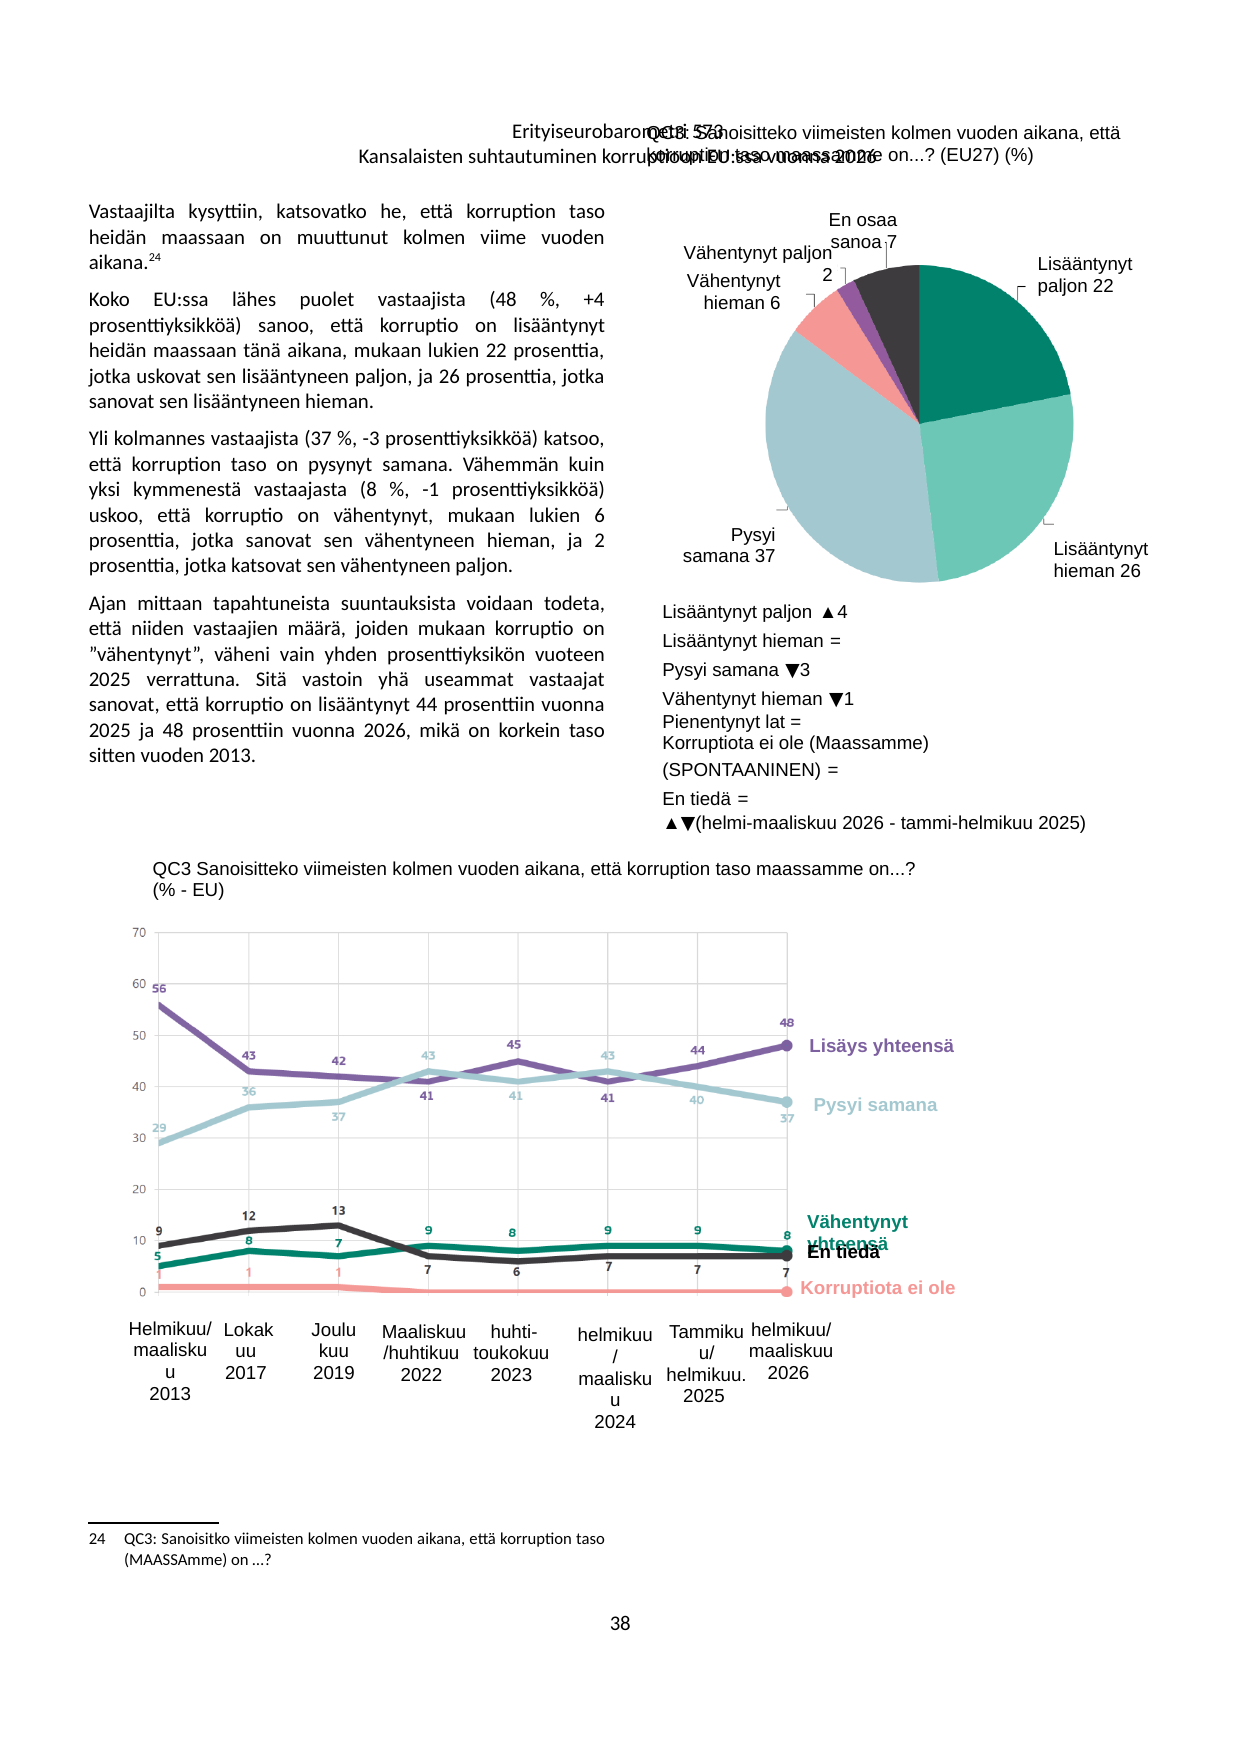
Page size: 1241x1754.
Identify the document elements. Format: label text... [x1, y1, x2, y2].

text Koko EU:ssa lähes puolet vastaajista (48 %, +4 prosenttiyksikköä) sanoo, että korruptio on lisääntynyt heidän maassaan tänä aikana, mukaan lukien 22 prosenttia, jotka uskovat sen lisääntyneen paljon, ja 26 prosenttia, jotka sanovat sen lisääntyneen hieman. [88, 287, 605, 414]
text Ajan mittaan tapahtuneista suuntauksista voidaan todeta, että niiden vastaajien määrä, joiden mukaan korruptio on ”vähentynyt”, väheni vain yhden prosenttiyksikön vuoteen 2025 verrattuna. Sitä vastoin yhä useammat vastaajat sanovat, että korruptio on lisääntynyt 44 prosenttiin vuonna 2025 ja 48 prosenttiin vuonna 2026, mikä on korkein taso sitten vuoden 2013. [88, 590, 605, 768]
picture [1069, 283, 1074, 291]
text QC3: Sanoisitko viimeisten kolmen vuoden aikana, että korruption taso (MAASSAmme) on …? [88, 1529, 605, 1569]
text Yli kolmannes vastaajista (37 %, -3 prosenttiyksikköä) katsoo, että korruption taso on pysynyt samana. Vähemmän kuin yksi kymmenestä vastaajasta (8 %, -1 prosenttiyksikköä) uskoo, että korruptio on vähentynyt, mukaan lukien 6 prosenttia, jotka sanovat sen vähentyneen hieman, ja 2 prosenttia, jotka katsovat sen vähentyneen paljon. [88, 426, 605, 578]
picture [763, 240, 1076, 588]
picture [115, 920, 810, 1297]
text Vastaajilta kysyttiin, katsovatko he, että korruption taso heidän maassaan on muuttunut kolmen viime vuoden aikana. [88, 198, 605, 275]
